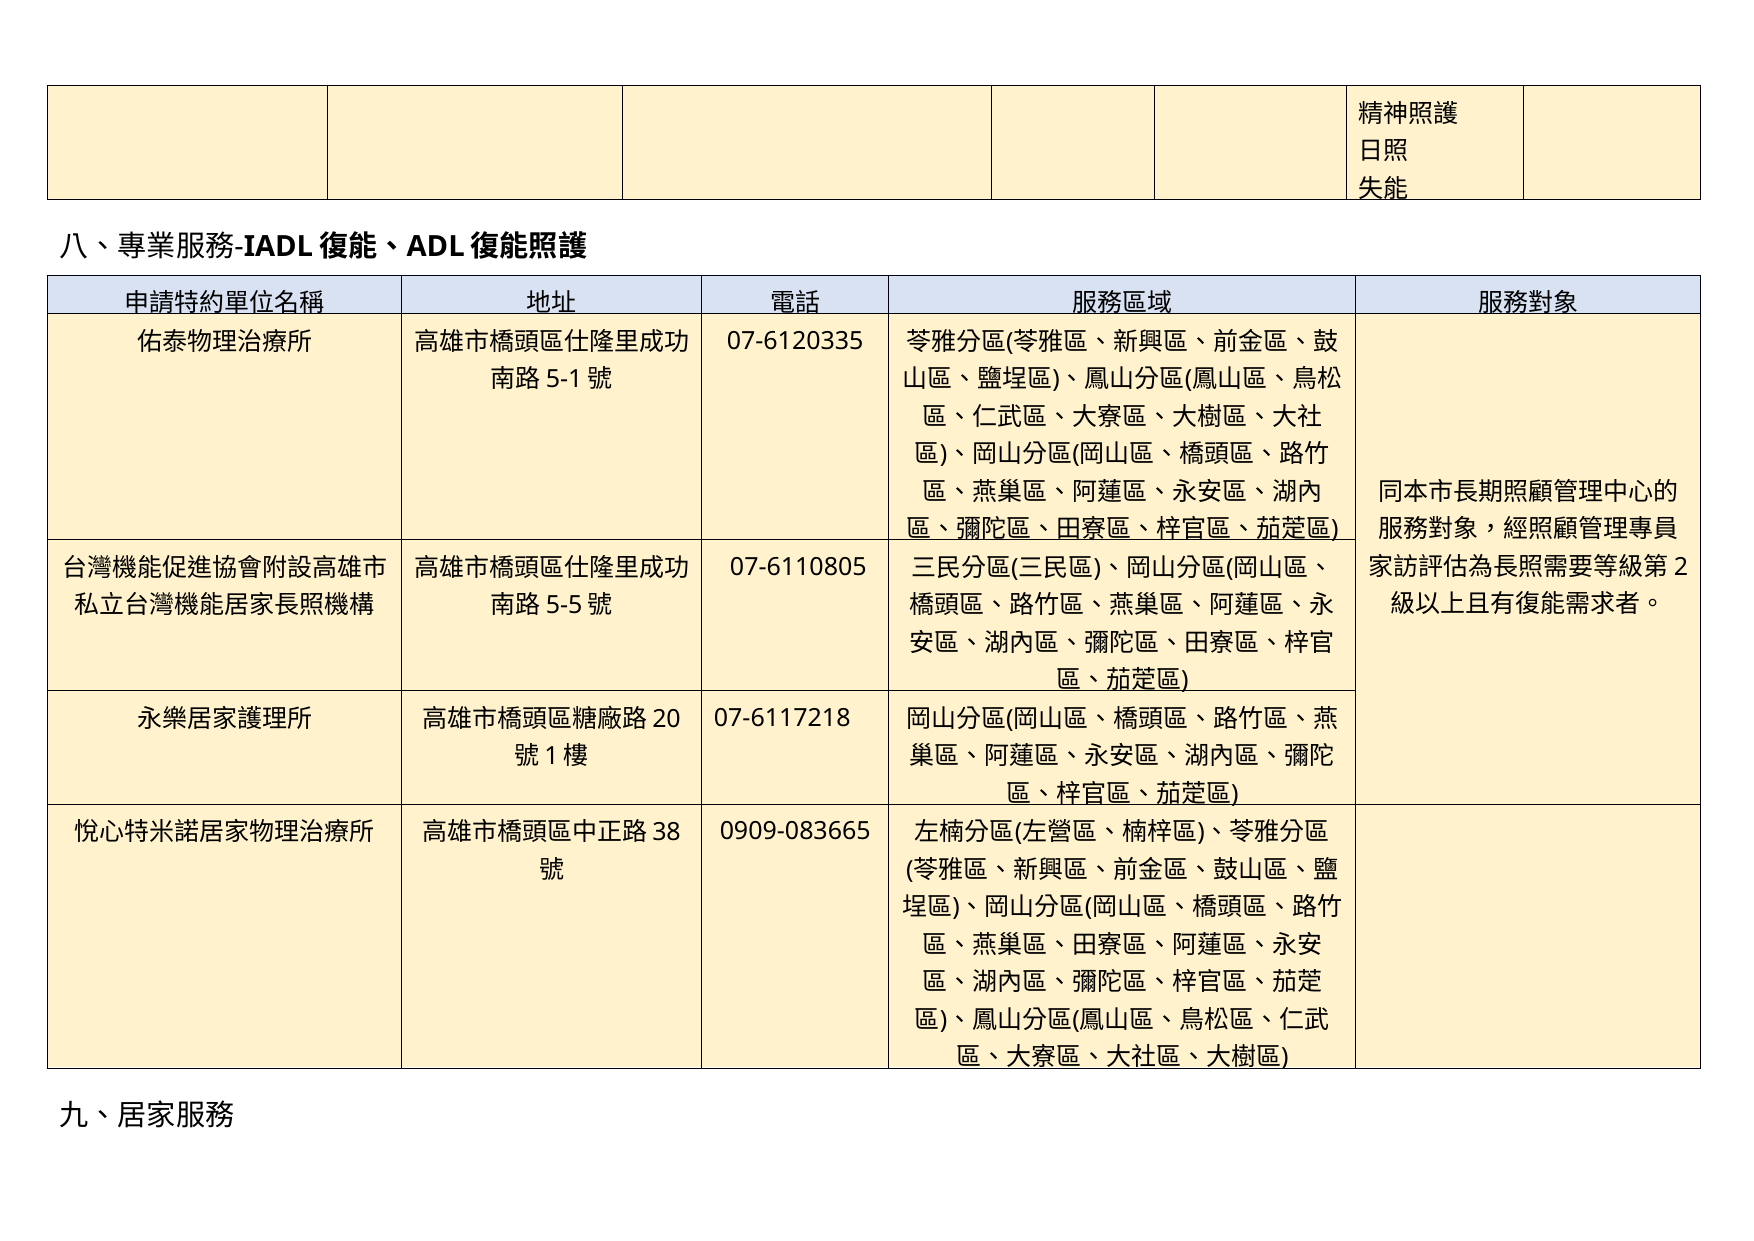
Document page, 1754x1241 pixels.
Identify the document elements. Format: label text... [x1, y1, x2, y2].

table_cell 07-6110805 [702, 540, 888, 690]
table_cell 台灣機能促進協會附設高雄市私立台灣機能居家長照機構 [48, 540, 401, 690]
table_cell 佑泰物理治療所 [48, 314, 401, 539]
table_cell 高雄市橋頭區仕隆里成功南路5-5號 [402, 540, 701, 690]
table_cell [623, 86, 991, 199]
table_cell [1155, 86, 1346, 199]
table_cell [1524, 86, 1700, 199]
table_cell 左楠分區(左營區、楠梓區)、苓雅分區(苓雅區、新興區、前金區、鼓山區、鹽埕區)、岡山分區(岡山區、橋頭區、路竹區、燕巢區、田寮區、阿蓮區、永安區、湖內區、彌陀區、梓官區、茄萣區)、鳳山分區(鳳山區、鳥松區、仁武區、大寮區、大社區、大樹區) [889, 805, 1355, 1067]
table_cell [992, 86, 1154, 199]
table_cell [1356, 805, 1700, 1067]
table_cell 永樂居家護理所 [48, 691, 401, 804]
table_cell 0909-083665 [702, 805, 888, 1067]
table_header 電話 [702, 276, 888, 313]
table_header 服務對象 [1356, 276, 1700, 313]
table_cell 苓雅分區(苓雅區、新興區、前金區、鼓山區、鹽埕區)、鳳山分區(鳳山區、鳥松區、仁武區、大寮區、大樹區、大社區)、岡山分區(岡山區、橋頭區、路竹區、燕巢區、阿蓮區、永安區、湖內區、彌陀區、田寮區、梓官區、茄萣區) [889, 314, 1355, 539]
table_cell [328, 86, 622, 199]
table_header 申請特約單位名稱 [48, 276, 401, 313]
table_header 地址 [402, 276, 701, 313]
table_cell 岡山分區(岡山區、橋頭區、路竹區、燕巢區、阿蓮區、永安區、湖內區、彌陀區、梓官區、茄萣區) [889, 691, 1355, 804]
table_cell 同本市長期照顧管理中心的服務對象，經照顧管理專員家訪評估為長照需要等級第2級以上且有復能需求者。 [1356, 314, 1700, 804]
table_cell [48, 86, 327, 199]
table_cell 07-6120335 [702, 314, 888, 539]
text 九、居家服務 [59, 1069, 1695, 1143]
table_cell 07-6117218 [702, 691, 888, 804]
table_header 服務區域 [889, 276, 1355, 313]
table_cell 三民分區(三民區)、岡山分區(岡山區、橋頭區、路竹區、燕巢區、阿蓮區、永安區、湖內區、彌陀區、田寮區、梓官區、茄萣區) [889, 540, 1355, 690]
table_cell 高雄市橋頭區糖廠路20號1樓 [402, 691, 701, 804]
table_cell 精神照護 日照 失能 [1347, 86, 1523, 199]
table_cell 高雄市橋頭區仕隆里成功南路5-1號 [402, 314, 701, 539]
table_cell 高雄市橋頭區中正路38號 [402, 805, 701, 1067]
text 八、專業服務-IADL復能、ADL復能照護 [59, 200, 1695, 275]
table_cell 悅心特米諾居家物理治療所 [48, 805, 401, 1067]
